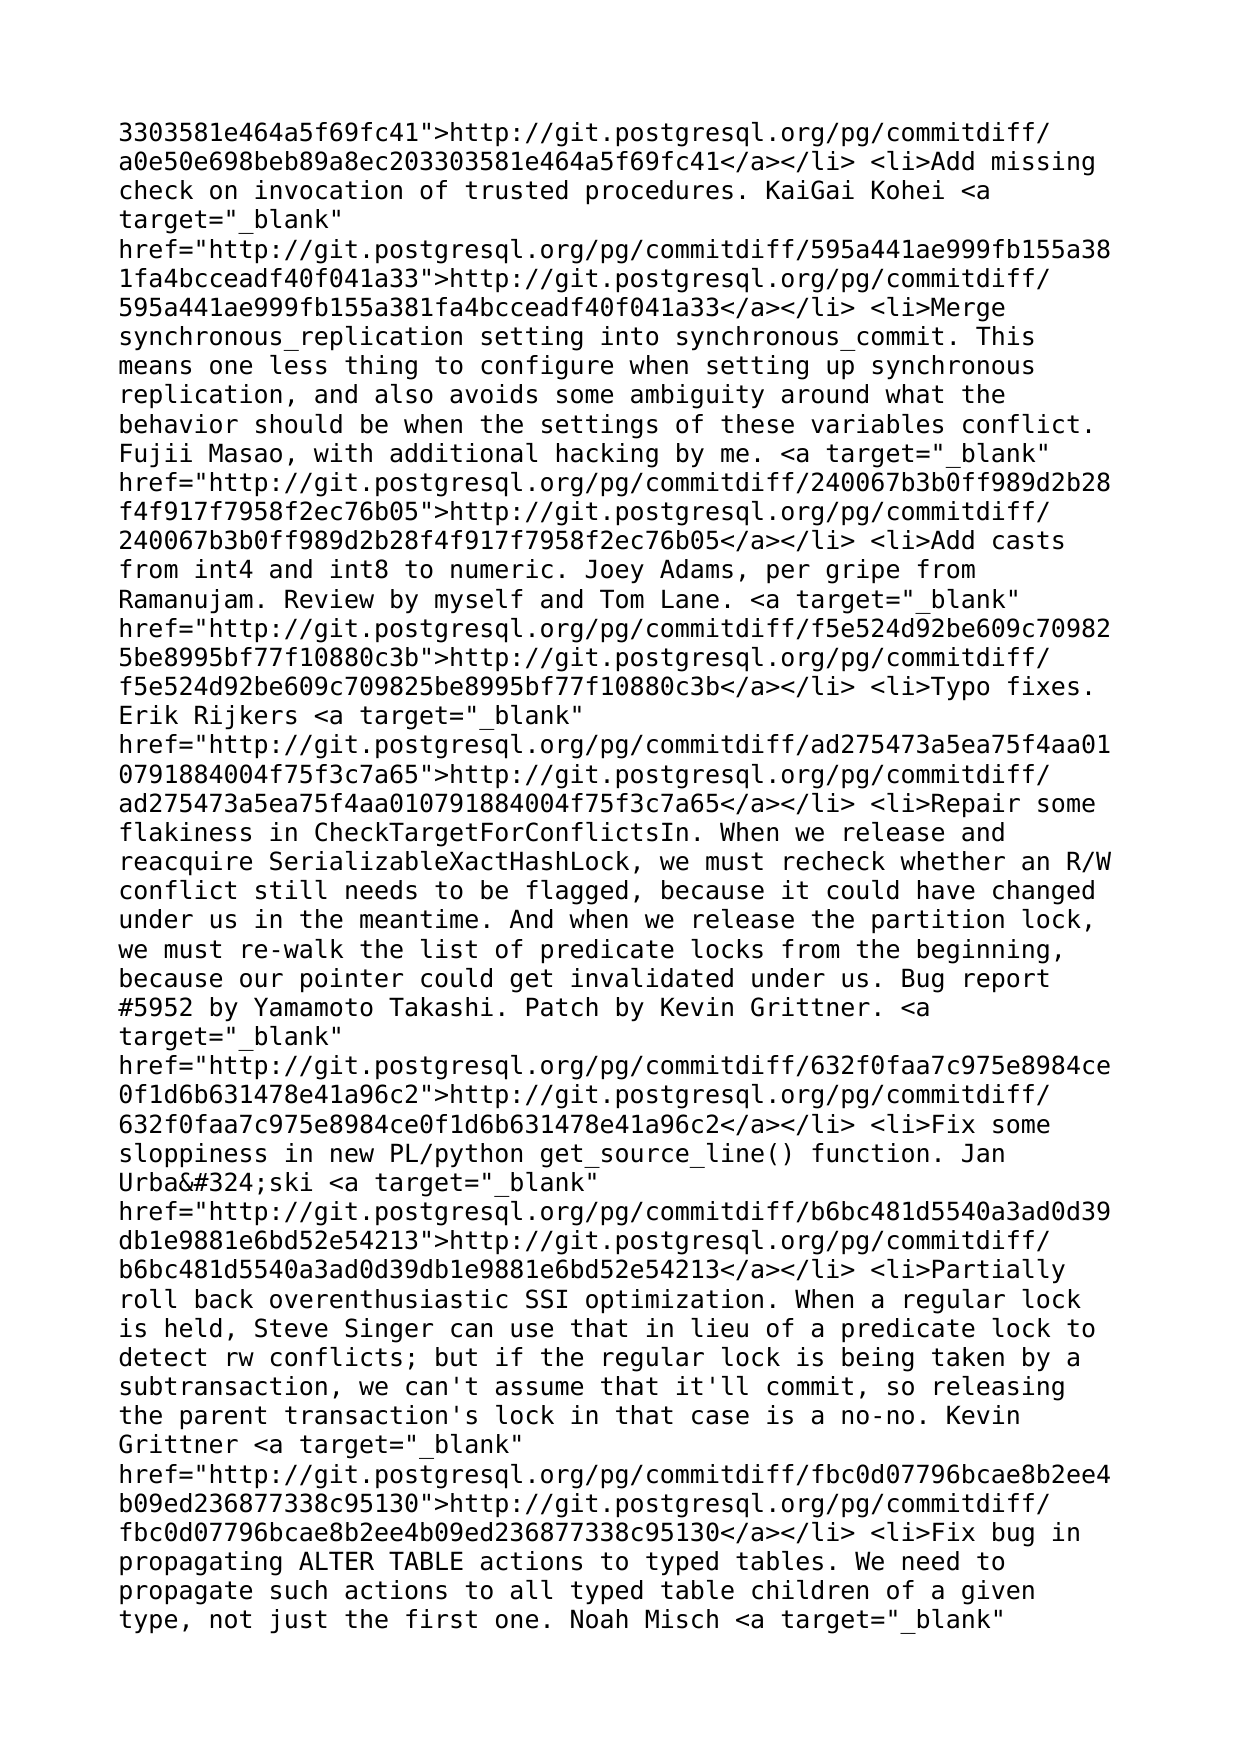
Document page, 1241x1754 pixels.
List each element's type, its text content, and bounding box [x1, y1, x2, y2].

text 3303581e464a5f69fc41">http://git.postgresql.org/pg/commitdiff/a0e50e698beb89a8ec203303581e464a5f69fc41</a></li> <li>Add missing check on invocation of trusted procedures. KaiGai Kohei <a target="_blank" href="http://git.postgresql.org/pg/commitdiff/595a441ae999fb155a381fa4bcceadf40f041a33">http://git.postgresql.org/pg/commitdiff/595a441ae999fb155a381fa4bcceadf40f041a33</a></li> <li>Merge synchronous_replication setting into synchronous_commit. This means one less thing to configure when setting up synchronous replication, and also avoids some ambiguity around what the behavior should be when the settings of these variables conflict. Fujii Masao, with additional hacking by me. <a target="_blank" href="http://git.postgresql.org/pg/commitdiff/240067b3b0ff989d2b28f4f917f7958f2ec76b05">http://git.postgresql.org/pg/commitdiff/240067b3b0ff989d2b28f4f917f7958f2ec76b05</a></li> <li>Add casts from int4 and int8 to numeric. Joey Adams, per gripe from Ramanujam. Review by myself and Tom Lane. <a target="_blank" href="http://git.postgresql.org/pg/commitdiff/f5e524d92be609c709825be8995bf77f10880c3b">http://git.postgresql.org/pg/commitdiff/f5e524d92be609c709825be8995bf77f10880c3b</a></li> <li>Typo fixes. Erik Rijkers <a target="_blank" href="http://git.postgresql.org/pg/commitdiff/ad275473a5ea75f4aa010791884004f75f3c7a65">http://git.postgresql.org/pg/commitdiff/ad275473a5ea75f4aa010791884004f75f3c7a65</a></li> <li>Repair some flakiness in CheckTargetForConflictsIn. When we release and reacquire SerializableXactHashLock, we must recheck whether an R/W conflict still needs to be flagged, because it could have changed under us in the meantime. And when we release the partition lock, we must re-walk the list of predicate locks from the beginning, because our pointer could get invalidated under us. Bug report #5952 by Yamamoto Takashi. Patch by Kevin Grittner. <a target="_blank" href="http://git.postgresql.org/pg/commitdiff/632f0faa7c975e8984ce0f1d6b631478e41a96c2">http://git.postgresql.org/pg/commitdiff/632f0faa7c975e8984ce0f1d6b631478e41a96c2</a></li> <li>Fix some sloppiness in new PL/python get_source_line() function. Jan Urba&#324;ski <a target="_blank" href="http://git.postgresql.org/pg/commitdiff/b6bc481d5540a3ad0d39db1e9881e6bd52e54213">http://git.postgresql.org/pg/commitdiff/b6bc481d5540a3ad0d39db1e9881e6bd52e54213</a></li> <li>Partially roll back overenthusiastic SSI optimization. When a regular lock is held, Steve Singer can use that in lieu of a predicate lock to detect rw conflicts; but if the regular lock is being taken by a subtransaction, we can't assume that it'll commit, so releasing the parent transaction's lock in that case is a no-no. Kevin Grittner <a target="_blank" href="http://git.postgresql.org/pg/commitdiff/fbc0d07796bcae8b2ee4b09ed236877338c95130">http://git.postgresql.org/pg/commitdiff/fbc0d07796bcae8b2ee4b09ed236877338c95130</a></li> <li>Fix bug in propagating ALTER TABLE actions to typed tables. We need to propagate such actions to all typed table children of a given type, not just the first one. Noah Misch <a target="_blank" [118, 118, 1122, 1635]
